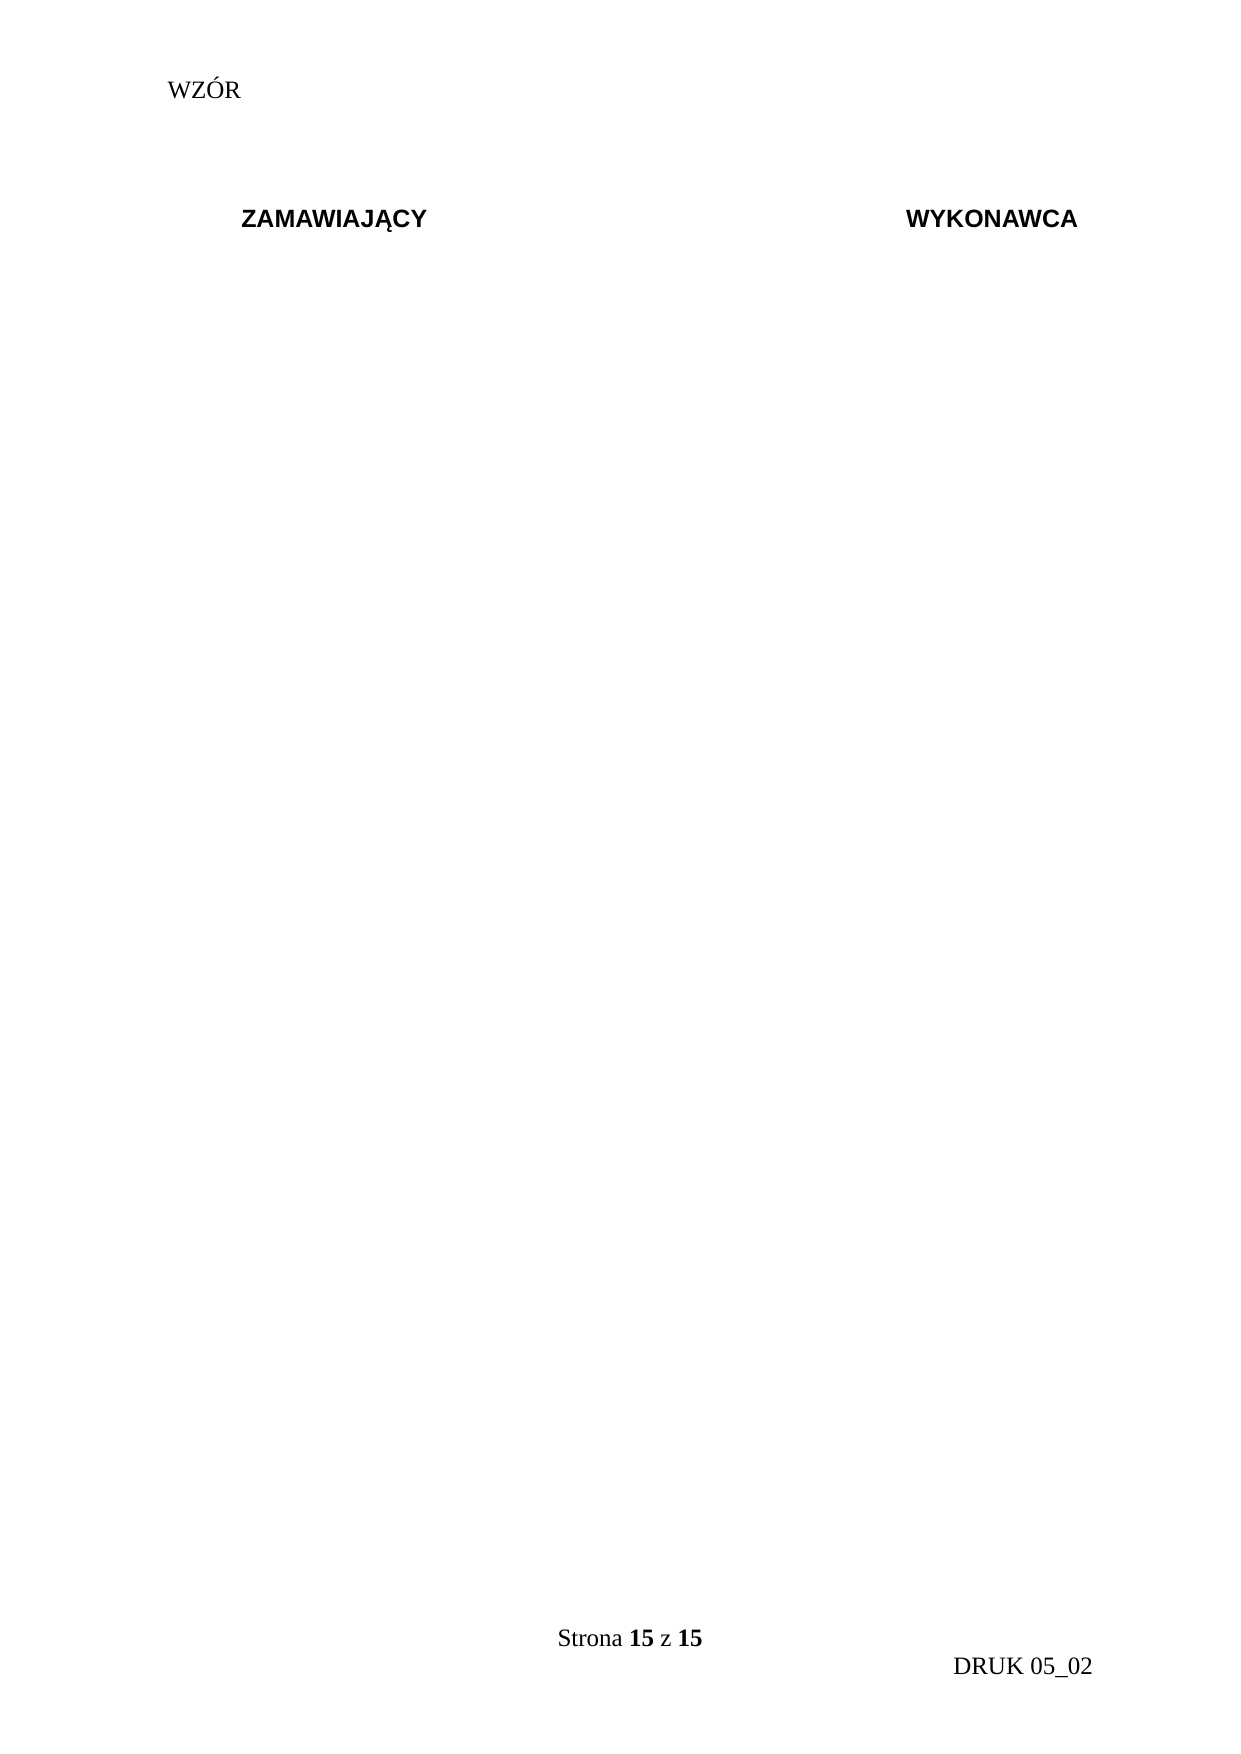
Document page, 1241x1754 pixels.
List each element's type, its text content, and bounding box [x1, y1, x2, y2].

text ZAMAWIAJĄCY WYKONAWCA [167, 204, 1092, 233]
